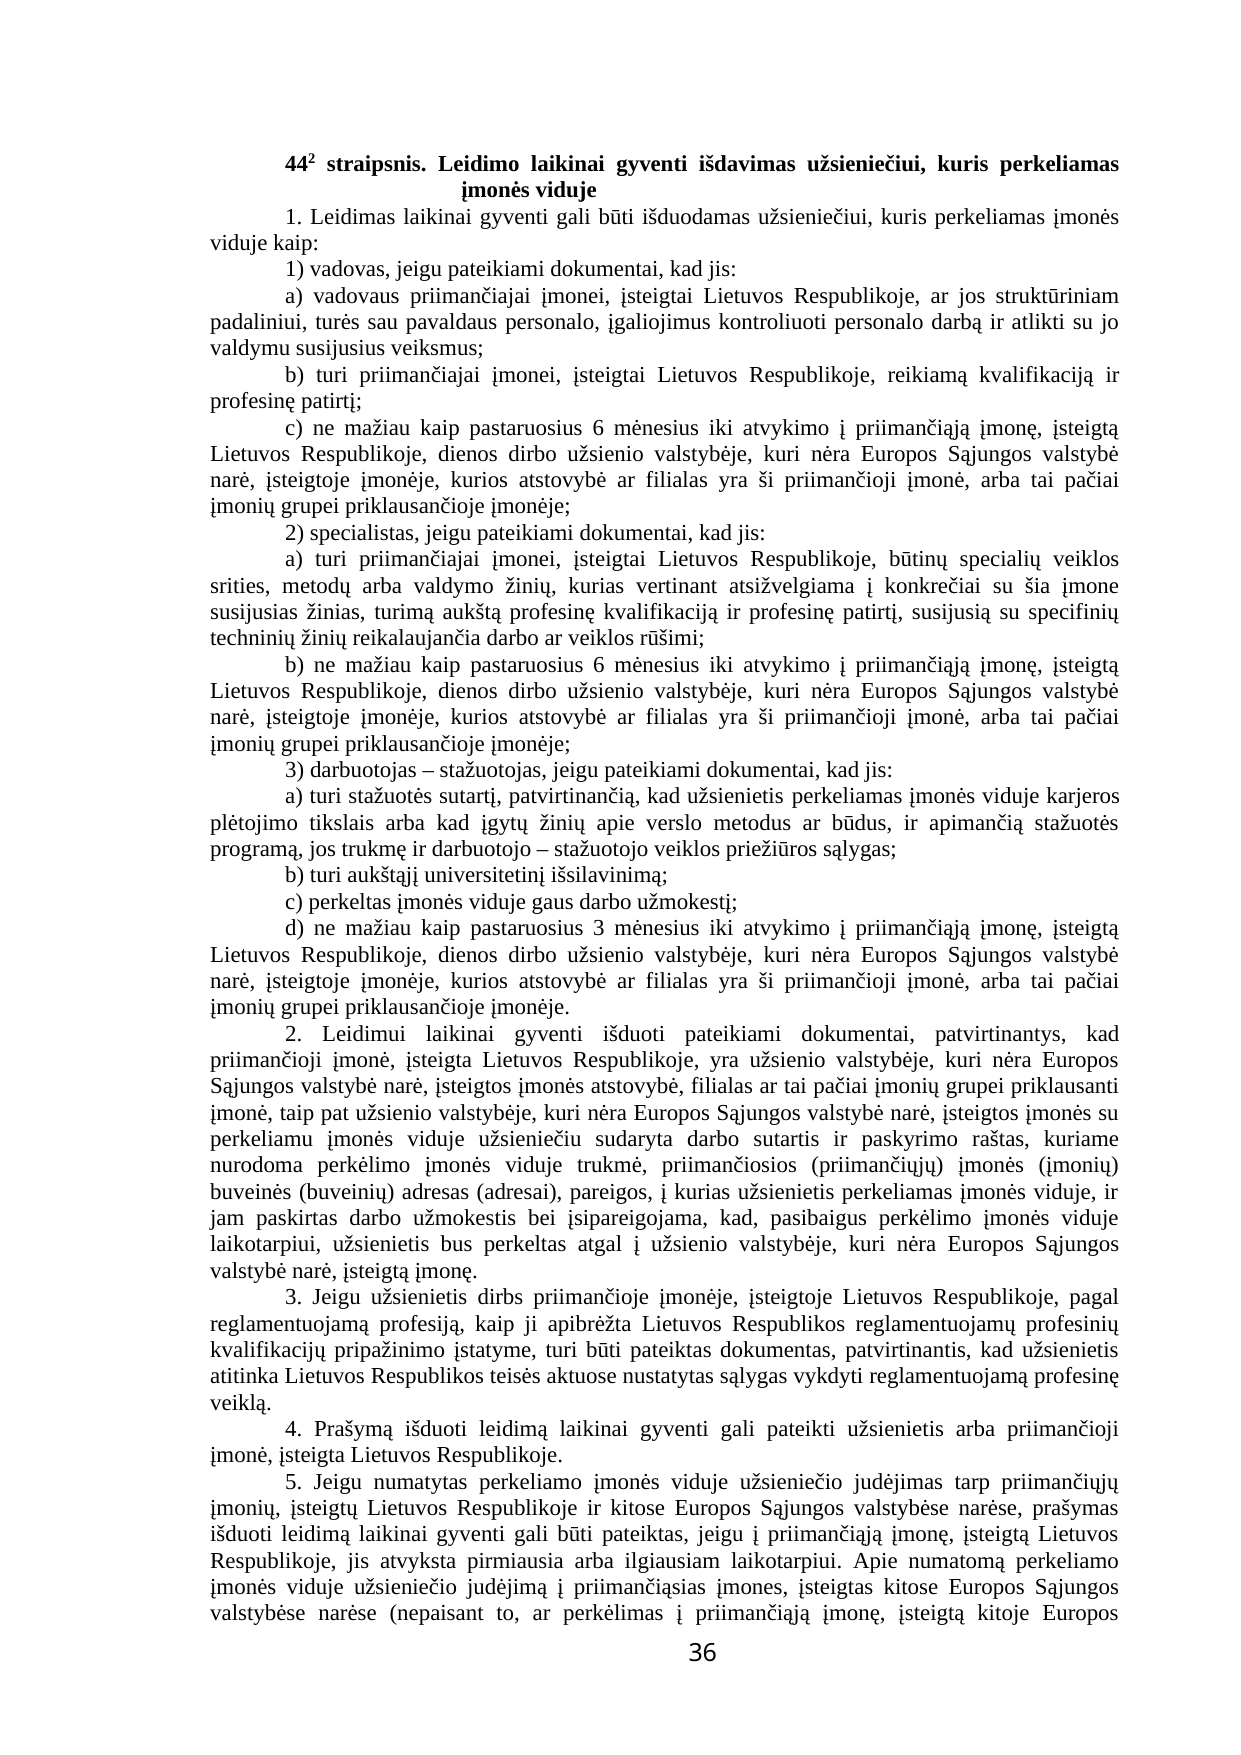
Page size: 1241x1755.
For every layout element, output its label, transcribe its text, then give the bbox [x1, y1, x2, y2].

text c) perkeltas įmonės viduje gaus darbo užmokestį; [210, 888, 1120, 914]
text 3) darbuotojas – stažuotojas, jeigu pateikiami dokumentai, kad jis: [210, 756, 1120, 782]
text c) ne mažiau kaip pastaruosius 6 mėnesius iki atvykimo į priimančiąją įmonę, įsteigtą Lietuvos Respublikoje, dienos dirbo užsienio valstybėje, kuri nėra Europos Sąjungos valstybė narė, įsteigtoje įmonėje, kurios atstovybė ar filialas yra ši priimančioji įmonė, arba tai pačiai įmonių grupei priklausančioje įmonėje; [210, 413, 1120, 519]
text 3. Jeigu užsienietis dirbs priimančioje įmonėje, įsteigtoje Lietuvos Respublikoje, pagal reglamentuojamą profesiją, kaip ji apibrėžta Lietuvos Respublikos reglamentuojamų profesinių kvalifikacijų pripažinimo įstatyme, turi būti pateiktas dokumentas, patvirtinantis, kad užsienietis atitinka Lietuvos Respublikos teisės aktuose nustatytas sąlygas vykdyti reglamentuojamą profesinę veiklą. [210, 1283, 1120, 1415]
text 4. Prašymą išduoti leidimą laikinai gyventi gali pateikti užsienietis arba priimančioji įmonė, įsteigta Lietuvos Respublikoje. [210, 1415, 1120, 1468]
text 2) specialistas, jeigu pateikiami dokumentai, kad jis: [210, 519, 1120, 545]
text 1. Leidimas laikinai gyventi gali būti išduodamas užsieniečiui, kuris perkeliamas įmonės viduje kaip: [210, 203, 1120, 255]
text b) turi aukštąjį universitetinį išsilavinimą; [210, 862, 1120, 888]
text b) turi priimančiajai įmonei, įsteigtai Lietuvos Respublikoje, reikiamą kvalifikaciją ir profesinę patirtį; [210, 361, 1120, 413]
text a) turi stažuotės sutartį, patvirtinančią, kad užsienietis perkeliamas įmonės viduje karjeros plėtojimo tikslais arba kad įgytų žinių apie verslo metodus ar būdus, ir apimančią stažuotės programą, jos trukmę ir darbuotojo – stažuotojo veiklos priežiūros sąlygas; [210, 782, 1120, 862]
text a) turi priimančiajai įmonei, įsteigtai Lietuvos Respublikoje, būtinų specialių veiklos srities, metodų arba valdymo žinių, kurias vertinant atsižvelgiama į konkrečiai su šia įmone susijusias žinias, turimą aukštą profesinę kvalifikaciją ir profesinę patirtį, susijusią su specifinių techninių žinių reikalaujančia darbo ar veiklos rūšimi; [210, 545, 1120, 651]
text 442 straipsnis. Leidimo laikinai gyventi išdavimas užsieniečiui, kuris perkeliamas įmonės viduje [285, 150, 1120, 203]
text 1) vadovas, jeigu pateikiami dokumentai, kad jis: [210, 255, 1120, 282]
text d) ne mažiau kaip pastaruosius 3 mėnesius iki atvykimo į priimančiąją įmonę, įsteigtą Lietuvos Respublikoje, dienos dirbo užsienio valstybėje, kuri nėra Europos Sąjungos valstybė narė, įsteigtoje įmonėje, kurios atstovybė ar filialas yra ši priimančioji įmonė, arba tai pačiai įmonių grupei priklausančioje įmonėje. [210, 914, 1120, 1020]
text 2. Leidimui laikinai gyventi išduoti pateikiami dokumentai, patvirtinantys, kad priimančioji įmonė, įsteigta Lietuvos Respublikoje, yra užsienio valstybėje, kuri nėra Europos Sąjungos valstybė narė, įsteigtos įmonės atstovybė, filialas ar tai pačiai įmonių grupei priklausanti įmonė, taip pat užsienio valstybėje, kuri nėra Europos Sąjungos valstybė narė, įsteigtos įmonės su perkeliamu įmonės viduje užsieniečiu sudaryta darbo sutartis ir paskyrimo raštas, kuriame nurodoma perkėlimo įmonės viduje trukmė, priimančiosios (priimančiųjų) įmonės (įmonių) buveinės (buveinių) adresas (adresai), pareigos, į kurias užsienietis perkeliamas įmonės viduje, ir jam paskirtas darbo užmokestis bei įsipareigojama, kad, pasibaigus perkėlimo įmonės viduje laikotarpiui, užsienietis bus perkeltas atgal į užsienio valstybėje, kuri nėra Europos Sąjungos valstybė narė, įsteigtą įmonę. [210, 1020, 1120, 1283]
text b) ne mažiau kaip pastaruosius 6 mėnesius iki atvykimo į priimančiąją įmonę, įsteigtą Lietuvos Respublikoje, dienos dirbo užsienio valstybėje, kuri nėra Europos Sąjungos valstybė narė, įsteigtoje įmonėje, kurios atstovybė ar filialas yra ši priimančioji įmonė, arba tai pačiai įmonių grupei priklausančioje įmonėje; [210, 651, 1120, 756]
text a) vadovaus priimančiajai įmonei, įsteigtai Lietuvos Respublikoje, ar jos struktūriniam padaliniui, turės sau pavaldaus personalo, įgaliojimus kontroliuoti personalo darbą ir atlikti su jo valdymu susijusius veiksmus; [210, 282, 1120, 361]
text 5. Jeigu numatytas perkeliamo įmonės viduje užsieniečio judėjimas tarp priimančiųjų įmonių, įsteigtų Lietuvos Respublikoje ir kitose Europos Sąjungos valstybėse narėse, prašymas išduoti leidimą laikinai gyventi gali būti pateiktas, jeigu į priimančiąją įmonę, įsteigtą Lietuvos Respublikoje, jis atvyksta pirmiausia arba ilgiausiam laikotarpiui. Apie numatomą perkeliamo įmonės viduje užsieniečio judėjimą į priimančiąsias įmones, įsteigtas kitose Europos Sąjungos valstybėse narėse (nepaisant to, ar perkėlimas į priimančiąją įmonę, įsteigtą kitoje Europos [210, 1468, 1120, 1626]
